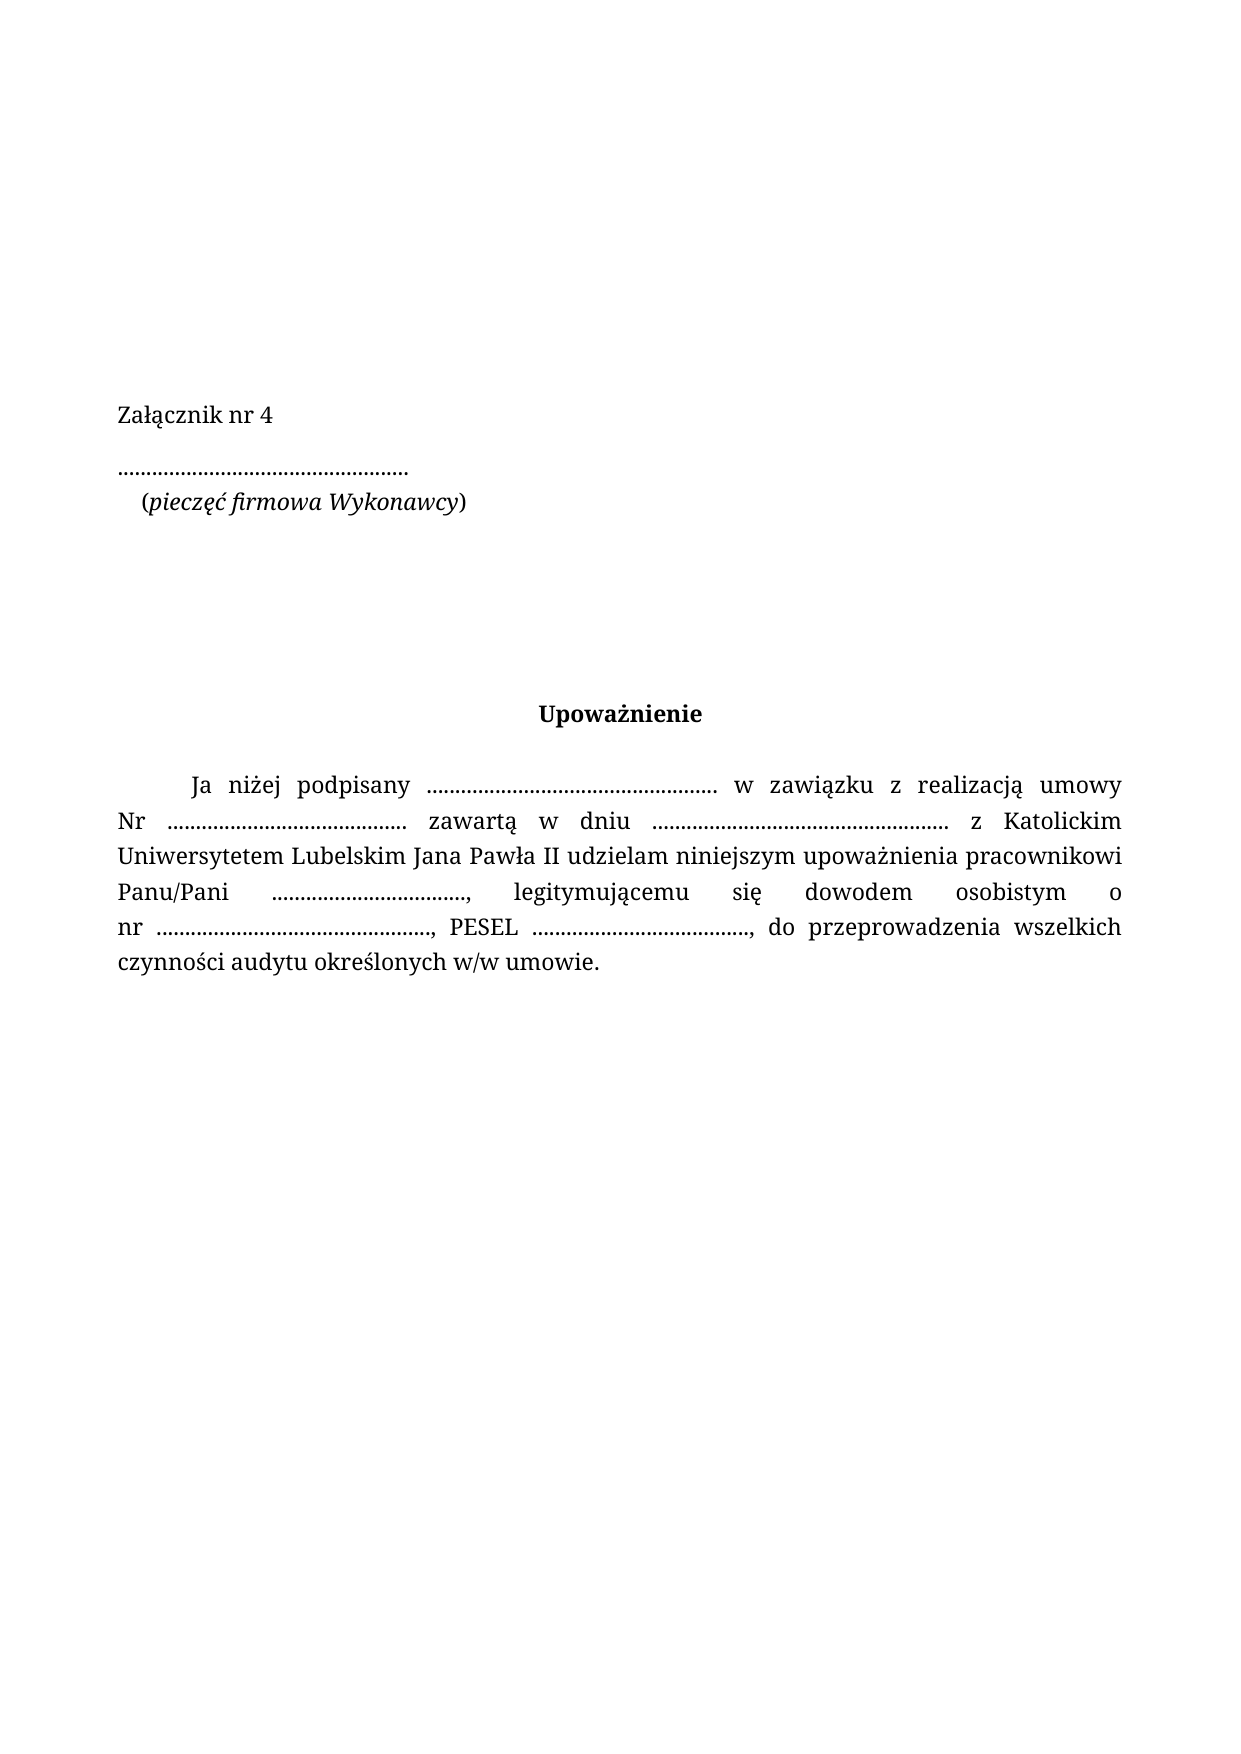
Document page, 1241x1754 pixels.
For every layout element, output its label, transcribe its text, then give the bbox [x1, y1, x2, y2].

text Upoważnienie [117, 694, 1123, 729]
text ................................................... [117, 446, 474, 482]
text (pieczęć firmowa Wykonawcy) [117, 482, 474, 517]
text Załącznik nr 4 [117, 399, 1123, 431]
text Ja niżej podpisany ................................................... w zawiązku z realizacją umowy Nr .......................................... zawartą w dniu .................................................... z Katolickim Uniwersytetem Lubelskim Jana Pawła II udzielam niniejszym upoważnienia pracownikowi Panu/Pani .................................., legitymującemu się dowodem osobistym o nr ................................................, PESEL ......................................, do przeprowadzenia wszelkich czynności audytu określonych w/w umowie. [117, 765, 1123, 977]
